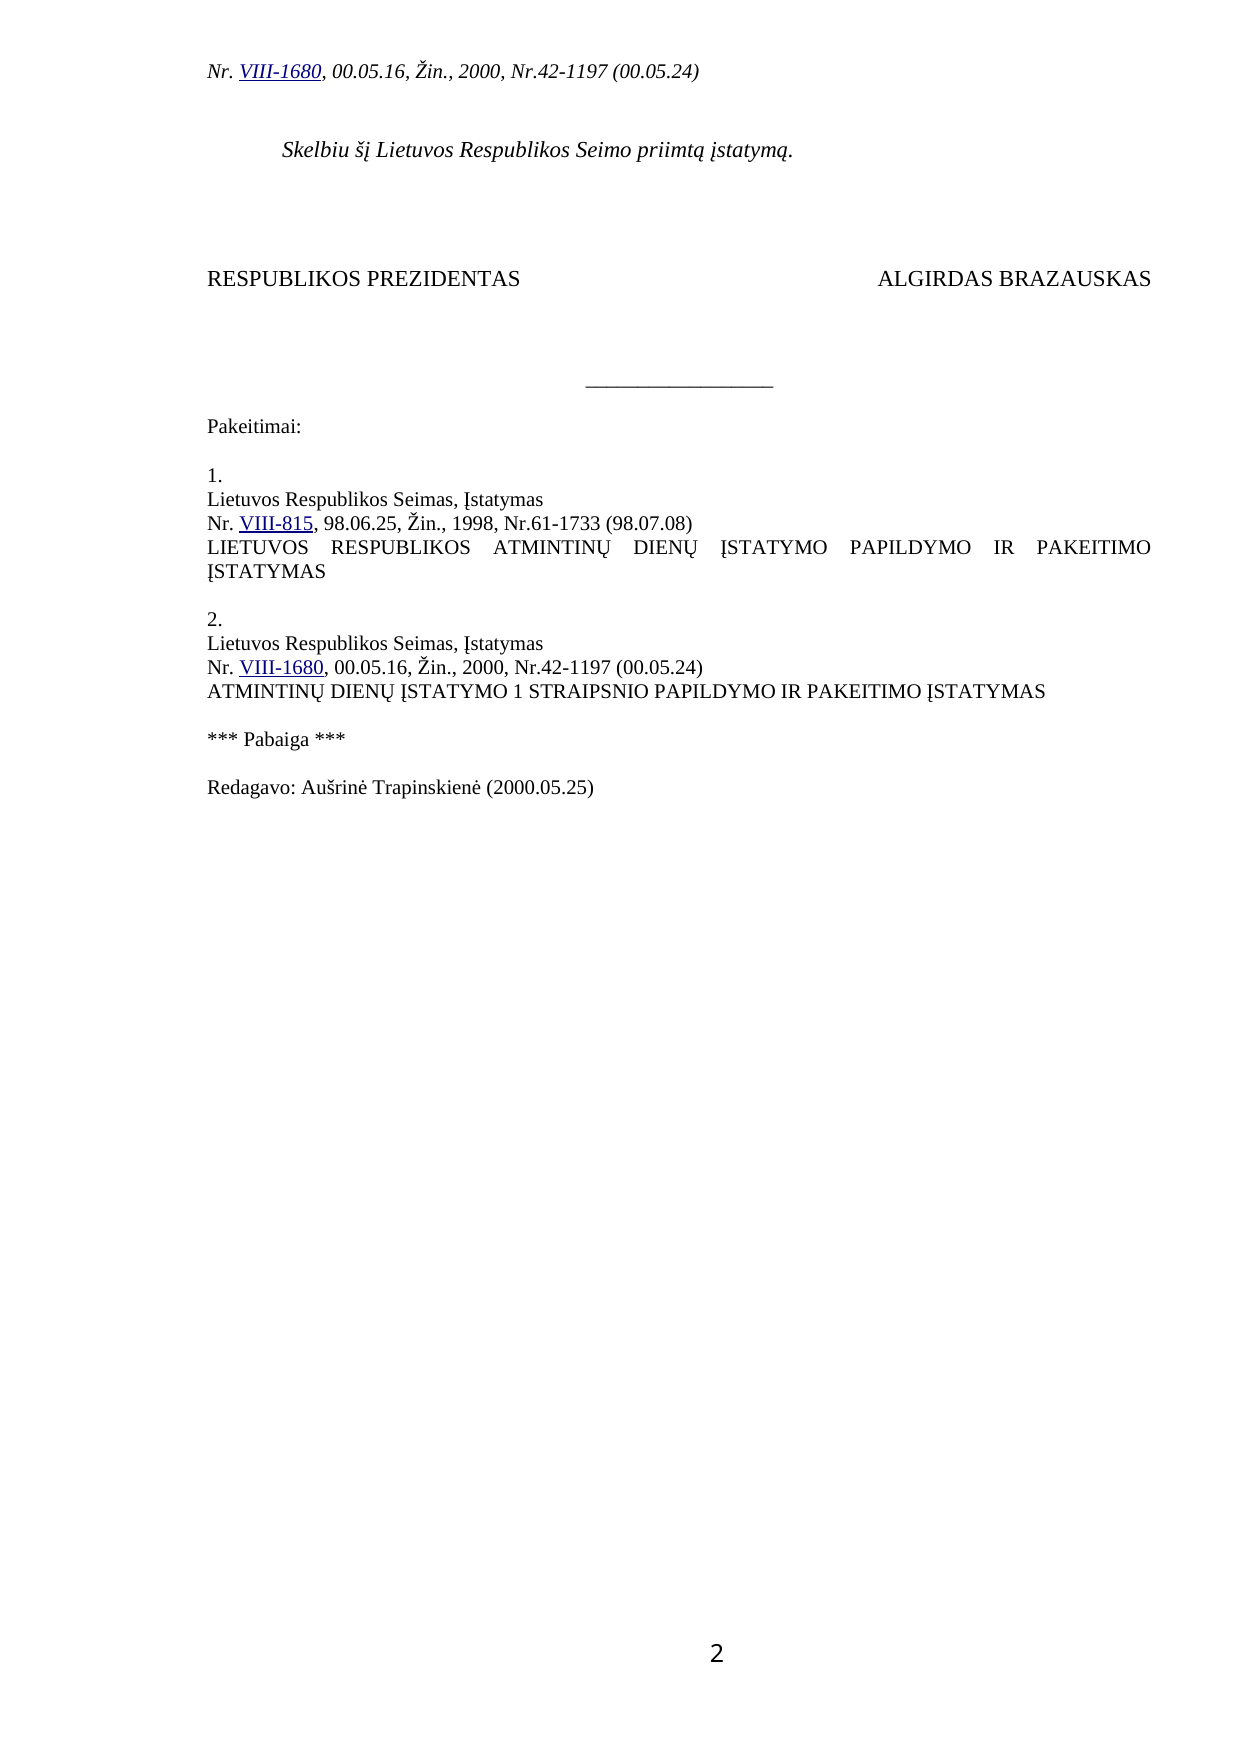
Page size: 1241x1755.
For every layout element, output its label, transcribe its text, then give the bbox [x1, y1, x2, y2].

text RESPUBLIKOS PREZIDENTAS ALGIRDAS BRAZAUSKAS [207, 265, 1152, 291]
text Redagavo: Aušrinė Trapinskienė (2000.05.25) [207, 775, 1152, 799]
text Nr. VIII-1680, 00.05.16, Žin., 2000, Nr.42-1197 (00.05.24) [207, 59, 1152, 83]
text Lietuvos Respublikos Seimas, Įstatymas [207, 631, 1152, 655]
text ATMINTINŲ DIENŲ ĮSTATYMO 1 STRAIPSNIO PAPILDYMO IR PAKEITIMO ĮSTATYMAS [207, 679, 1152, 703]
text 2. [207, 607, 1152, 631]
text *** Pabaiga *** [207, 727, 1152, 751]
text Nr. VIII-815, 98.06.25, Žin., 1998, Nr.61-1733 (98.07.08) [207, 511, 1152, 535]
text Nr. VIII-1680, 00.05.16, Žin., 2000, Nr.42-1197 (00.05.24) [207, 655, 1152, 679]
text Lietuvos Respublikos Seimas, Įstatymas [207, 487, 1152, 511]
text 1. [207, 462, 1152, 487]
text Skelbiu šį Lietuvos Respublikos Seimo priimtą įstatymą. [207, 136, 1152, 162]
text LIETUVOS RESPUBLIKOS ATMINTINŲ DIENŲ ĮSTATYMO PAPILDYMO IR PAKEITIMO ĮSTATYMAS [207, 535, 1152, 583]
text __________________ [207, 366, 1152, 390]
text Pakeitimai: [207, 414, 1152, 438]
